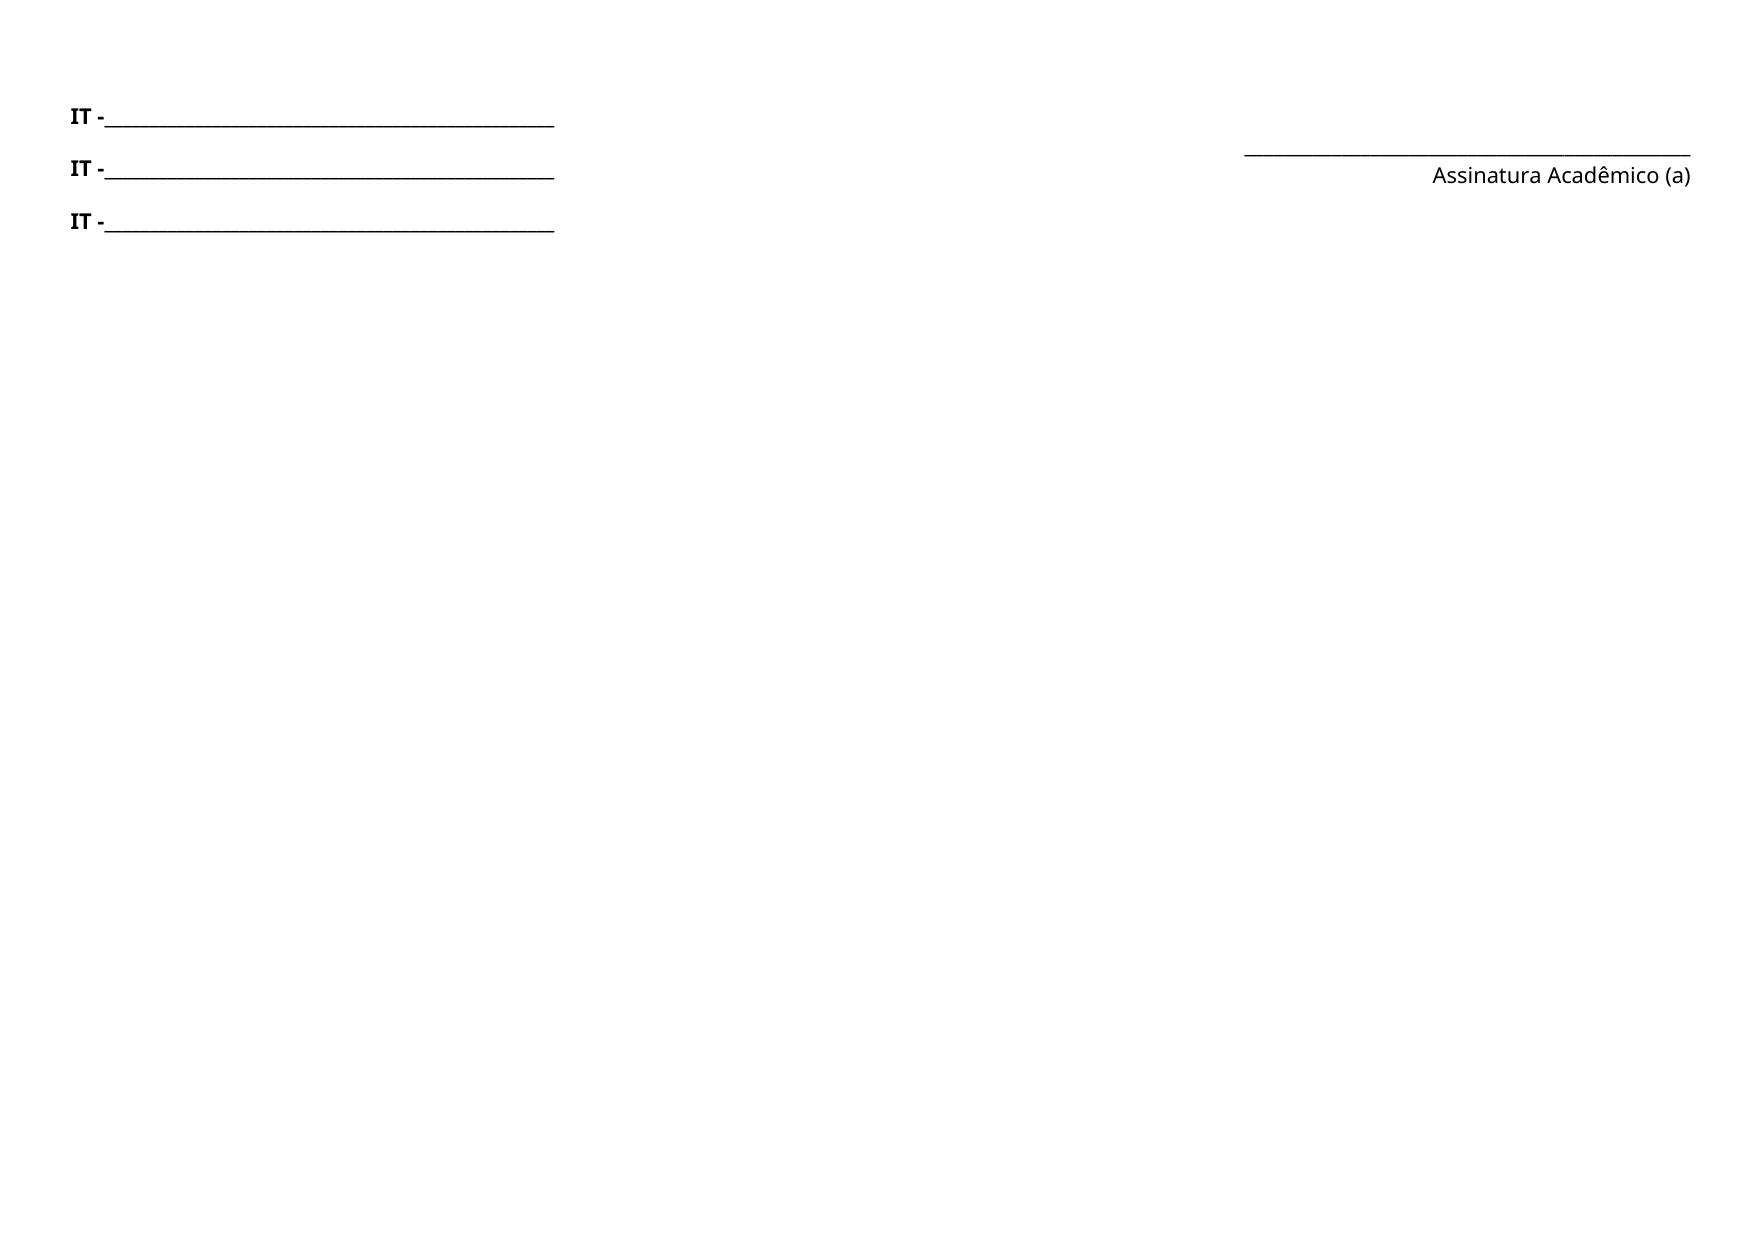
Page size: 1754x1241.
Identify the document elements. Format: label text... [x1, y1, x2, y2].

table_header IT -__________________________________________________ IT -__________________________________________________ IT -__________________________________________________ [59, 101, 868, 236]
table_header ______________________________________________ Assinatura Acadêmico (a) [868, 101, 1702, 236]
